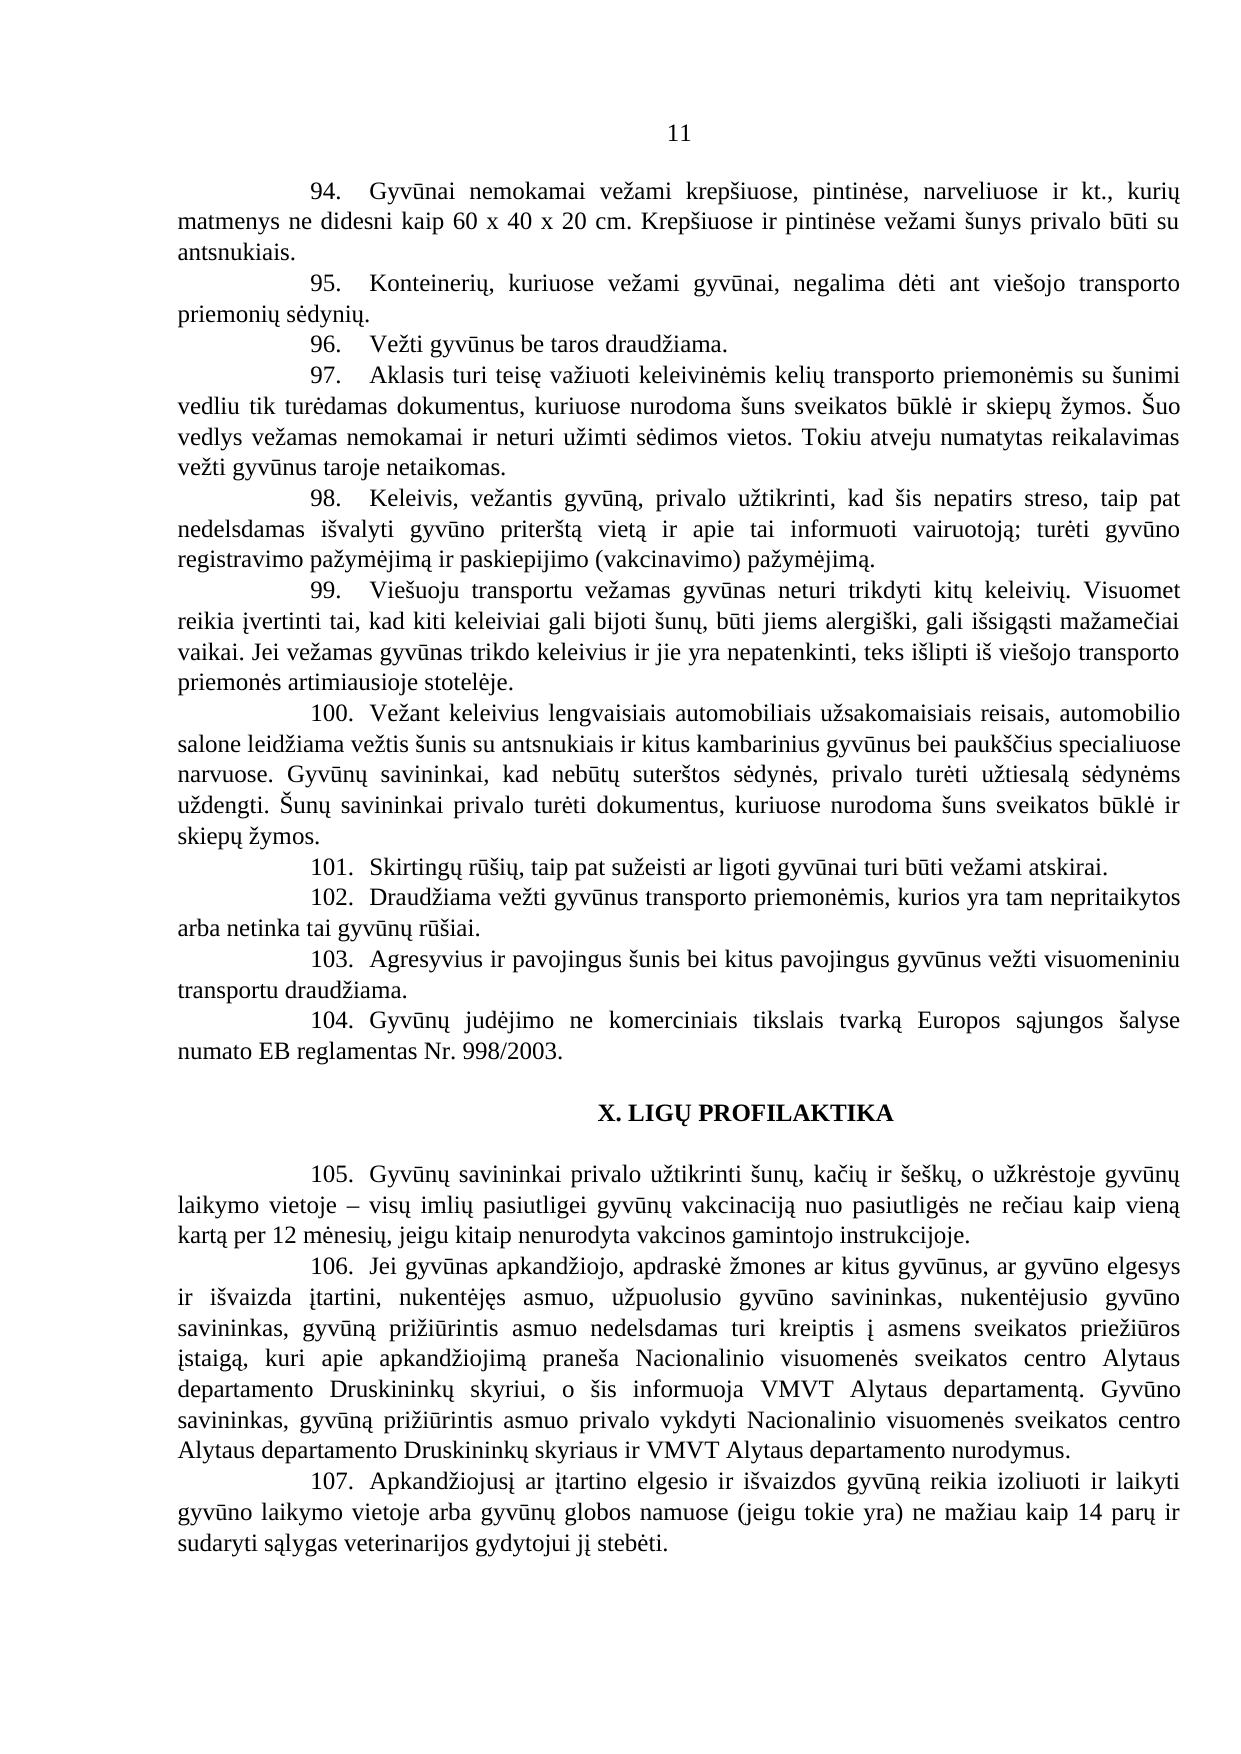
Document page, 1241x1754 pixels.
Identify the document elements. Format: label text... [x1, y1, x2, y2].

text 102. Draudžiama vežti gyvūnus transporto priemonėmis, kurios yra tam nepritaikytos arba netinka tai gyvūnų rūšiai. [177, 882, 1181, 942]
text 97. Aklasis turi teisę važiuoti keleivinėmis kelių transporto priemonėmis su šunimi vedliu tik turėdamas dokumentus, kuriuose nurodoma šuns sveikatos būklė ir skiepų žymos. Šuo vedlys vežamas nemokamai ir neturi užimti sėdimos vietos. Tokiu atveju numatytas reikalavimas vežti gyvūnus taroje netaikomas. [177, 360, 1181, 481]
text 94. Gyvūnai nemokamai vežami krepšiuose, pintinėse, narveliuose ir kt., kurių matmenys ne didesni kaip 60 x 40 x 20 cm. Krepšiuose ir pintinėse vežami šunys privalo būti su antsnukiais. [177, 176, 1181, 266]
text 96. Vežti gyvūnus be taros draudžiama. [177, 329, 1181, 358]
text 100. Vežant keleivius lengvaisiais automobiliais užsakomaisiais reisais, automobilio salone leidžiama vežtis šunis su antsnukiais ir kitus kambarinius gyvūnus bei paukščius specialiuose narvuose. Gyvūnų savininkai, kad nebūtų suterštos sėdynės, privalo turėti užtiesalą sėdynėms uždengti. Šunų savininkai privalo turėti dokumentus, kuriuose nurodoma šuns sveikatos būklė ir skiepų žymos. [177, 698, 1181, 850]
text 98. Keleivis, vežantis gyvūną, privalo užtikrinti, kad šis nepatirs streso, taip pat nedelsdamas išvalyti gyvūno priterštą vietą ir apie tai informuoti vairuotoją; turėti gyvūno registravimo pažymėjimą ir paskiepijimo (vakcinavimo) pažymėjimą. [177, 483, 1181, 573]
text 105. Gyvūnų savininkai privalo užtikrinti šunų, kačių ir šeškų, o užkrėstoje gyvūnų laikymo vietoje – visų imlių pasiutligei gyvūnų vakcinaciją nuo pasiutligės ne rečiau kaip vieną kartą per 12 mėnesių, jeigu kitaip nenurodyta vakcinos gamintojo instrukcijoje. [177, 1159, 1181, 1249]
text 107. Apkandžiojusį ar įtartino elgesio ir išvaizdos gyvūną reikia izoliuoti ir laikyti gyvūno laikymo vietoje arba gyvūnų globos namuose (jeigu tokie yra) ne mažiau kaip 14 parų ir sudaryti sąlygas veterinarijos gydytojui jį stebėti. [177, 1466, 1181, 1557]
text 101. Skirtingų rūšių, taip pat sužeisti ar ligoti gyvūnai turi būti vežami atskirai. [177, 852, 1181, 881]
text 95. Konteinerių, kuriuose vežami gyvūnai, negalima dėti ant viešojo transporto priemonių sėdynių. [177, 268, 1181, 327]
text X. LIGŲ PROFILAKTIKA [177, 1098, 1181, 1126]
text 104. Gyvūnų judėjimo ne komerciniais tikslais tvarką Europos sąjungos šalyse numato EB reglamentas Nr. 998/2003. [177, 1005, 1181, 1065]
text 103. Agresyvius ir pavojingus šunis bei kitus pavojingus gyvūnus vežti visuomeniniu transportu draudžiama. [177, 944, 1181, 1003]
text 106. Jei gyvūnas apkandžiojo, apdraskė žmones ar kitus gyvūnus, ar gyvūno elgesys ir išvaizda įtartini, nukentėjęs asmuo, užpuolusio gyvūno savininkas, nukentėjusio gyvūno savininkas, gyvūną prižiūrintis asmuo nedelsdamas turi kreiptis į asmens sveikatos priežiūros įstaigą, kuri apie apkandžiojimą praneša Nacionalinio visuomenės sveikatos centro Alytaus departamento Druskininkų skyriui, o šis informuoja VMVT Alytaus departamentą. Gyvūno savininkas, gyvūną prižiūrintis asmuo privalo vykdyti Nacionalinio visuomenės sveikatos centro Alytaus departamento Druskininkų skyriaus ir VMVT Alytaus departamento nurodymus. [177, 1251, 1181, 1464]
text 99. Viešuoju transportu vežamas gyvūnas neturi trikdyti kitų keleivių. Visuomet reikia įvertinti tai, kad kiti keleiviai gali bijoti šunų, būti jiems alergiški, gali išsigąsti mažamečiai vaikai. Jei vežamas gyvūnas trikdo keleivius ir jie yra nepatenkinti, teks išlipti iš viešojo transporto priemonės artimiausioje stotelėje. [177, 575, 1181, 696]
